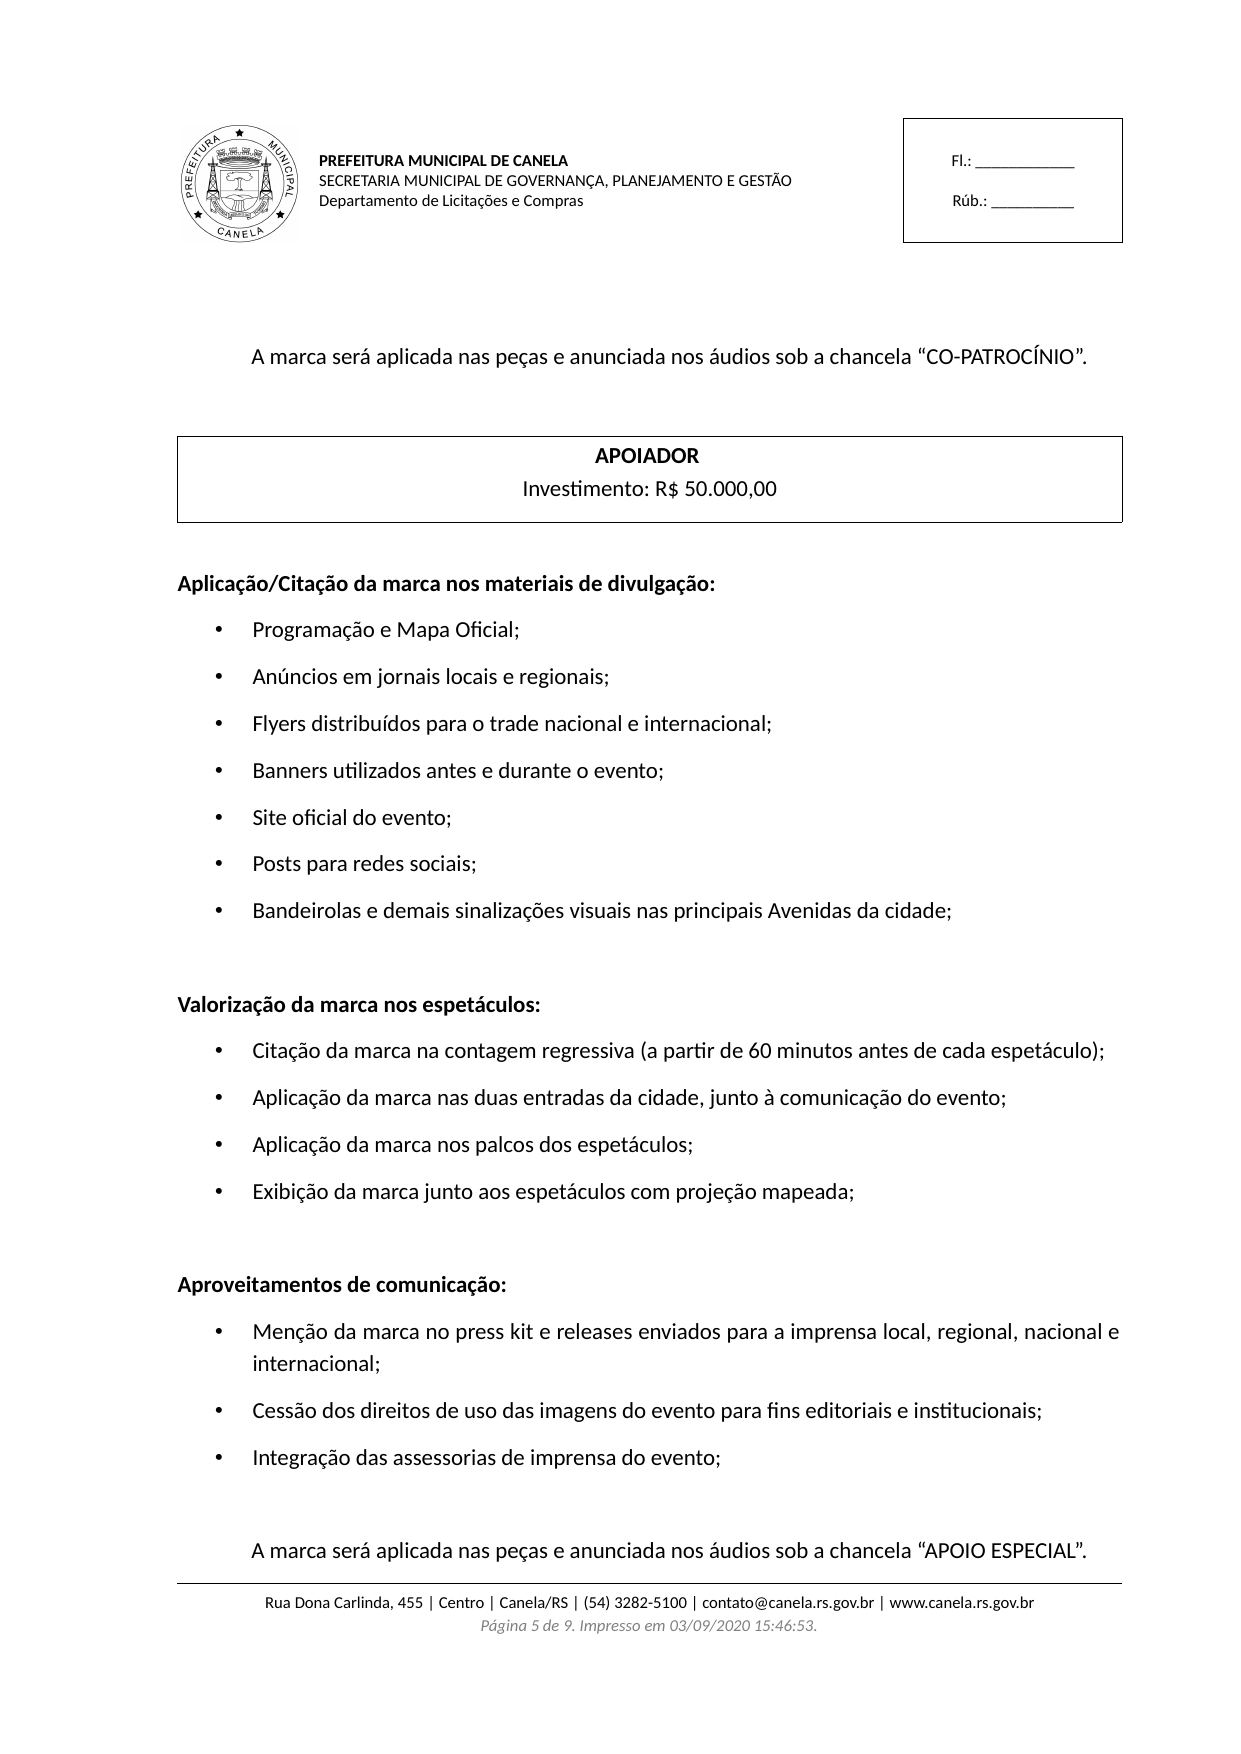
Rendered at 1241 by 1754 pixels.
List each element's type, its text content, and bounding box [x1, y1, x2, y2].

text A marca será aplicada nas peças e anunciada nos áudios sob a chancela “CO-PATROCÍNIO”. [177, 342, 1122, 370]
list Programação e Mapa Oficial; [215, 616, 1122, 644]
list Aplicação da marca nos palcos dos espetáculos; [215, 1130, 1122, 1158]
list Integração das assessorias de imprensa do evento; [215, 1443, 1122, 1471]
list Posts para redes sociais; [215, 849, 1122, 877]
list Bandeirolas e demais sinalizações visuais nas principais Avenidas da cidade; [215, 896, 1122, 924]
list Exibição da marca junto aos espetáculos com projeção mapeada; [215, 1177, 1122, 1205]
list Aplicação da marca nas duas entradas da cidade, junto à comunicação do evento; [215, 1083, 1122, 1111]
list Site oficial do evento; [215, 803, 1122, 831]
picture [180, 125, 299, 243]
list Citação da marca na contagem regressiva (a partir de 60 minutos antes de cada espetáculo); [215, 1037, 1122, 1064]
list Cessão dos direitos de uso das imagens do evento para fins editoriais e institucionais; [215, 1396, 1122, 1424]
list Menção da marca no press kit e releases enviados para a imprensa local, regional, nacional e internacional; [215, 1317, 1122, 1377]
text Aproveitamentos de comunicação: [177, 1270, 1122, 1298]
table_header APOIADOR Investimento: R$ 50.000,00 [178, 437, 1122, 522]
text A marca será aplicada nas peças e anunciada nos áudios sob a chancela “APOIO ESPECIAL”. [177, 1536, 1122, 1564]
text Aplicação/Citação da marca nos materiais de divulgação: [177, 569, 1122, 597]
list Flyers distribuídos para o trade nacional e internacional; [215, 709, 1122, 737]
list Anúncios em jornais locais e regionais; [215, 662, 1122, 690]
list Banners utilizados antes e durante o evento; [215, 756, 1122, 784]
text Valorização da marca nos espetáculos: [177, 990, 1122, 1018]
